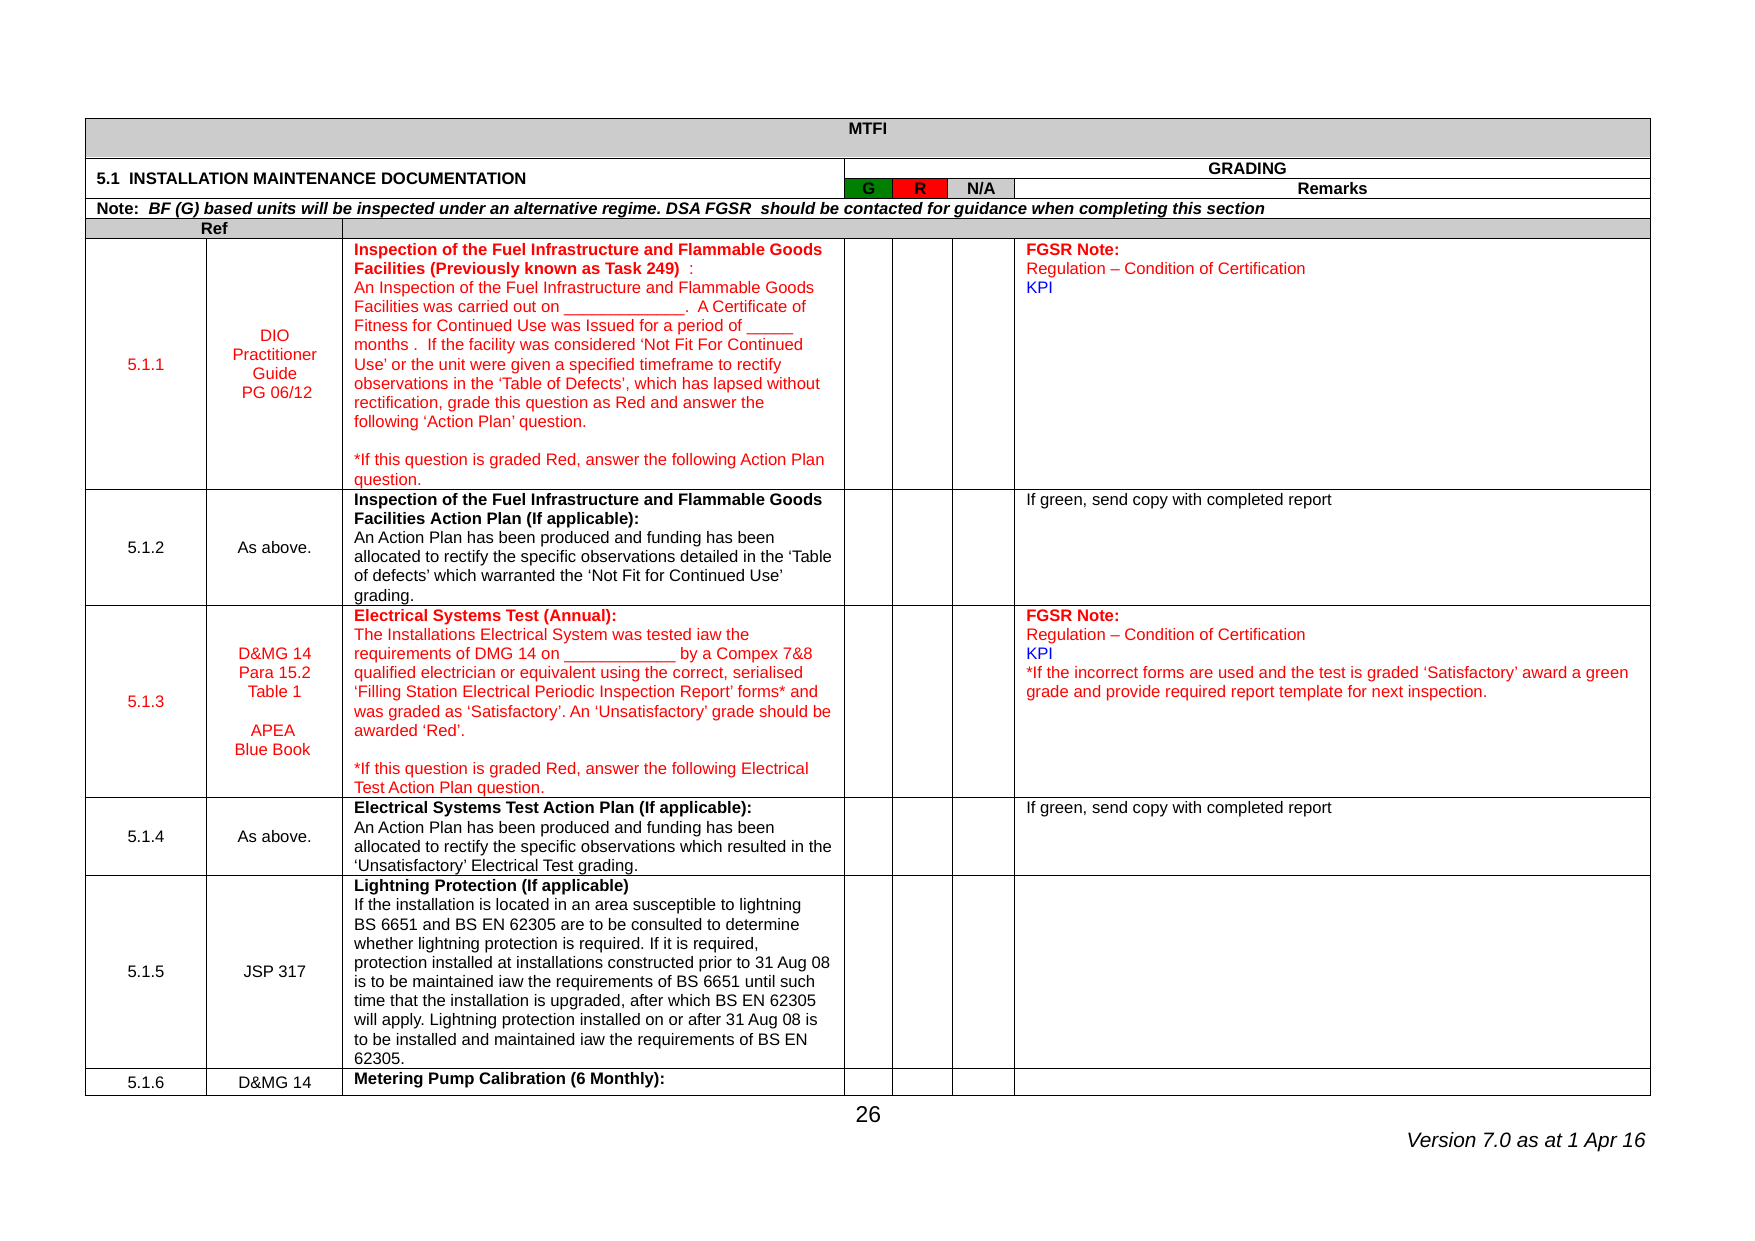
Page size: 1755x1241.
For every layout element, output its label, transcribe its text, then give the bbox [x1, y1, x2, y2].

table_header MTFI [86, 119, 1650, 157]
table_cell Inspection of the Fuel Infrastructure and Flammable Goods Facilities Action Plan (If applicable): An Action Plan has been produced and funding has been allocated to rectify the specific observations detailed in the ‘Table of defects’ which warranted the ‘Not Fit for Continued Use’ grading. [343, 490, 844, 604]
table_cell [893, 606, 952, 797]
table_cell [845, 239, 892, 488]
table_cell 5.1.4 [86, 798, 206, 875]
table_cell Remarks [1015, 179, 1650, 198]
table_cell [953, 876, 1014, 1068]
table_cell Electrical Systems Test (Annual): The Installations Electrical System was tested iaw the requirements of DMG 14 on ____________ by a Compex 7&8 qualified electrician or equivalent using the correct, serialised ‘Filling Station Electrical Periodic Inspection Report’ forms* and was graded as ‘Satisfactory’. An ‘Unsatisfactory’ grade should be awarded ‘Red’. *If this question is graded Red, answer the following Electrical Test Action Plan question. [343, 606, 844, 797]
table_cell D&MG 14 Para 15.2 Table 1 APEA Blue Book [207, 606, 342, 797]
table_cell [893, 490, 952, 604]
table_cell D&MG 14 [207, 1069, 342, 1095]
table_cell GRADING [845, 159, 1650, 178]
table_cell FGSR Note: Regulation – Condition of Certification KPI *If the incorrect forms are used and the test is graded ‘Satisfactory’ award a green grade and provide required report template for next inspection. [1015, 606, 1650, 797]
table_cell [845, 1069, 892, 1095]
table_cell [1015, 1069, 1650, 1095]
table_cell 5.1.5 [86, 876, 206, 1068]
table_cell [343, 219, 1650, 238]
table_cell [893, 798, 952, 875]
table_cell [893, 876, 952, 1068]
table_cell [893, 239, 952, 488]
table_cell [953, 798, 1014, 875]
table_cell [845, 876, 892, 1068]
table_cell [953, 490, 1014, 604]
table_cell 5.1.6 [86, 1069, 206, 1095]
table_cell R [893, 179, 947, 198]
table_cell [1015, 876, 1650, 1068]
table_cell [845, 490, 892, 604]
table_cell [953, 239, 1014, 488]
table_cell Lightning Protection (If applicable) If the installation is located in an area susceptible to lightning BS 6651 and BS EN 62305 are to be consulted to determine whether lightning protection is required. If it is required, protection installed at installations constructed prior to 31 Aug 08 is to be maintained iaw the requirements of BS 6651 until such time that the installation is upgraded, after which BS EN 62305 will apply. Lightning protection installed on or after 31 Aug 08 is to be installed and maintained iaw the requirements of BS EN 62305. [343, 876, 844, 1068]
table_cell Metering Pump Calibration (6 Monthly): [343, 1069, 844, 1095]
table_cell [893, 1069, 952, 1095]
table_cell [845, 798, 892, 875]
table_cell 5.1 INSTALLATION MAINTENANCE DOCUMENTATION [86, 159, 844, 198]
table_cell 5.1.2 [86, 490, 206, 604]
table_cell Electrical Systems Test Action Plan (If applicable): An Action Plan has been produced and funding has been allocated to rectify the specific observations which resulted in the ‘Unsatisfactory’ Electrical Test grading. [343, 798, 844, 875]
table_cell 5.1.1 [86, 239, 206, 488]
table_cell [953, 1069, 1014, 1095]
table_cell FGSR Note: Regulation – Condition of Certification KPI [1015, 239, 1650, 488]
table_cell Note: BF (G) based units will be inspected under an alternative regime. DSA FGSR should be contacted for guidance when completing this section [86, 199, 1650, 218]
table_cell As above. [207, 798, 342, 875]
table_cell [845, 606, 892, 797]
table_cell 5.1.3 [86, 606, 206, 797]
table_cell JSP 317 [207, 876, 342, 1068]
table_cell If green, send copy with completed report [1015, 798, 1650, 875]
table_cell N/A [948, 179, 1014, 198]
table_cell If green, send copy with completed report [1015, 490, 1650, 604]
table_cell DIO Practitioner Guide PG 06/12 [207, 239, 342, 488]
table_cell Inspection of the Fuel Infrastructure and Flammable Goods Facilities (Previously known as Task 249) : An Inspection of the Fuel Infrastructure and Flammable Goods Facilities was carried out on _____________. A Certificate of Fitness for Continued Use was Issued for a period of _____ months . If the facility was considered ‘Not Fit For Continued Use’ or the unit were given a specified timeframe to rectify observations in the ‘Table of Defects’, which has lapsed without rectification, grade this question as Red and answer the following ‘Action Plan’ question. *If this question is graded Red, answer the following Action Plan question. [343, 239, 844, 488]
table_cell [953, 606, 1014, 797]
table_cell G [845, 179, 892, 198]
table_cell Ref [86, 219, 342, 238]
table_cell As above. [207, 490, 342, 604]
